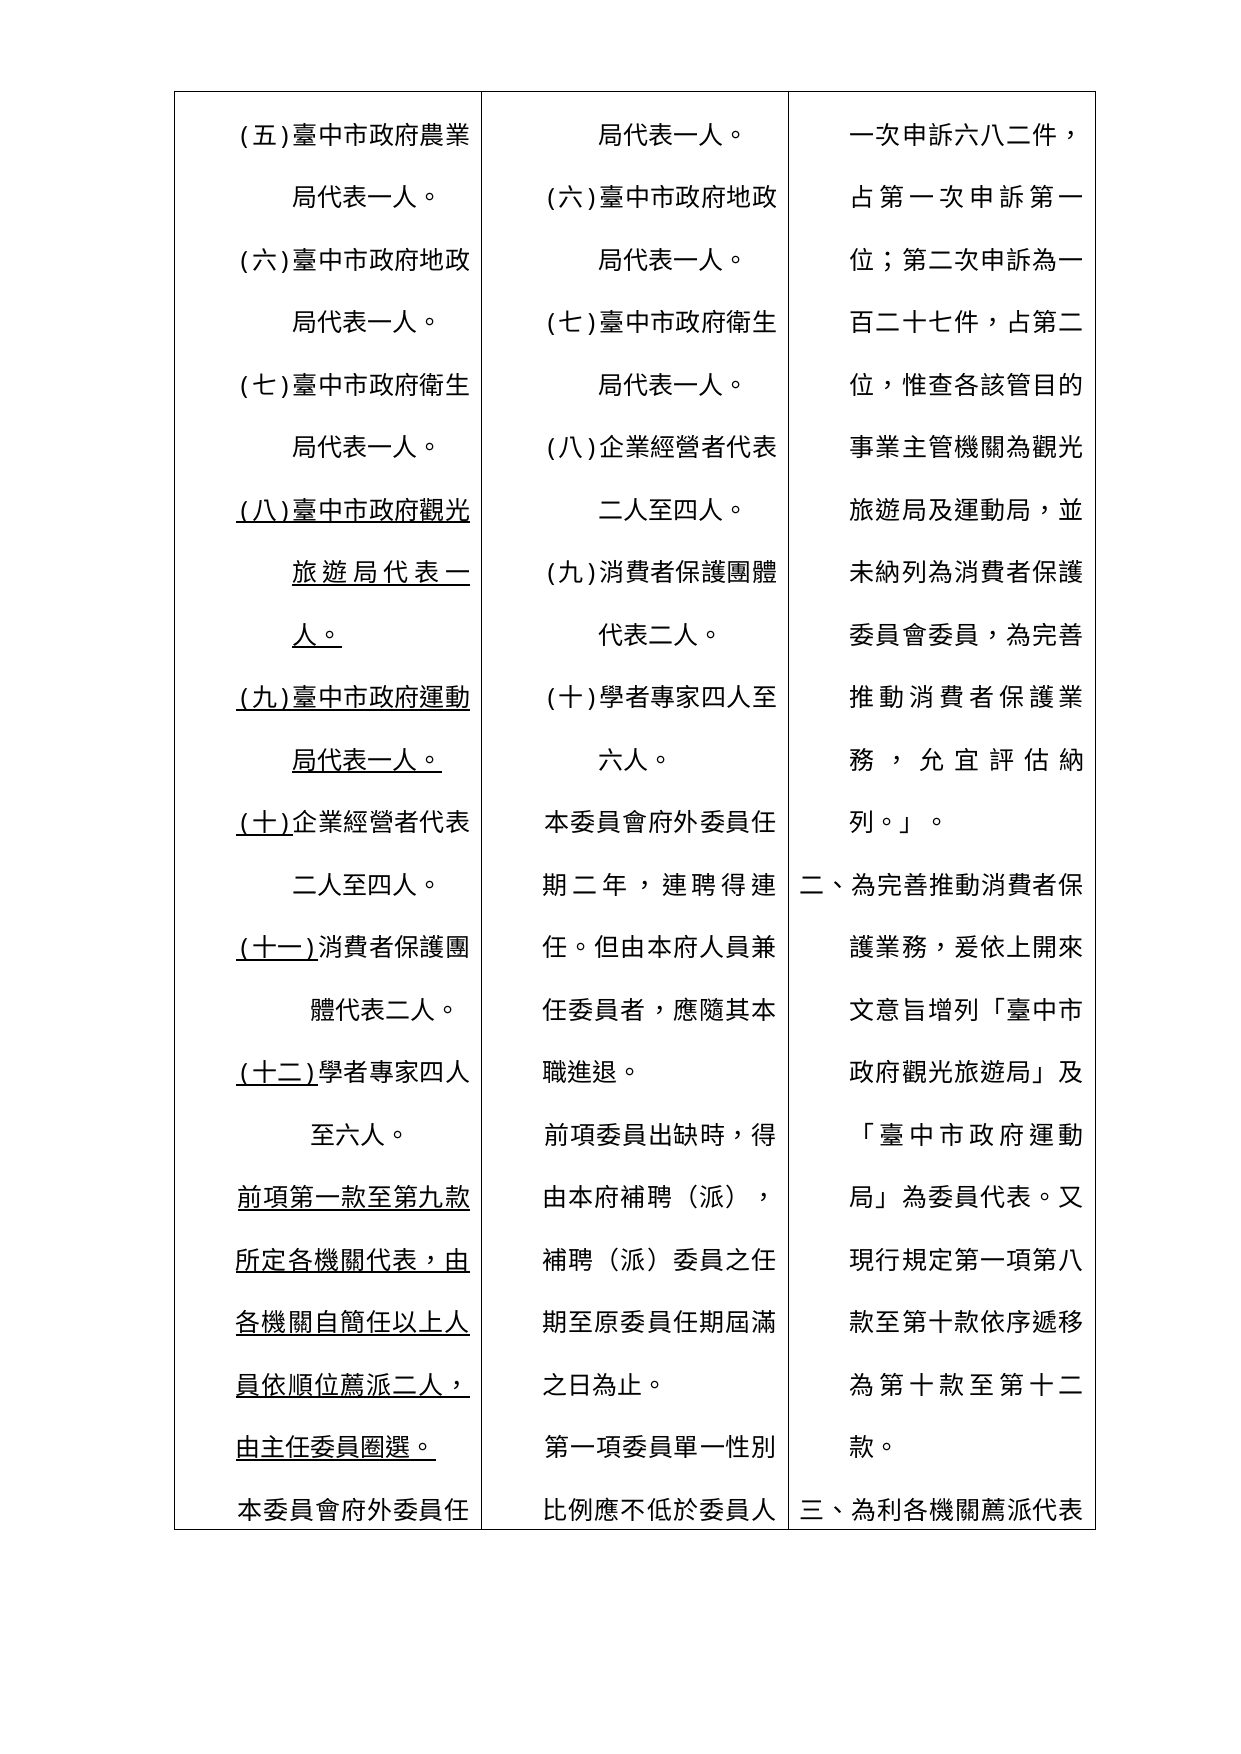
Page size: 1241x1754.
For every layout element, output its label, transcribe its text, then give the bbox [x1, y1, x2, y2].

table_cell (五)臺中市政府農業局代表一人。 (六)臺中市政府地政局代表一人。 (七)臺中市政府衛生局代表一人。 (八)臺中市政府觀光旅遊局代表一人。 (九)臺中市政府運動局代表一人。 (十)企業經營者代表二人至四人。 (十一)消費者保護團體代表二人。 (十二)學者專家四人至六人。 前項第一款至第九款所定各機關代表，由各機關自簡任以上人員依順位薦派二人，由主任委員圈選。 本委員會府外委員任 [175, 92, 481, 1529]
table_cell 一次申訴六八二件，占第一次申訴第一位；第二次申訴為一百二十七件，占第二位，惟查各該管目的事業主管機關為觀光旅遊局及運動局，並未納列為消費者保護委員會委員，為完善推動消費者保護業務，允宜評估納列。」。 二、為完善推動消費者保護業務，爰依上開來文意旨增列「臺中市政府觀光旅遊局」及「臺中市政府運動局」為委員代表。又現行規定第一項第八款至第十款依序遞移為第十款至第十二款。 三、為利各機關薦派代表 [789, 92, 1095, 1529]
table_cell 局代表一人。 (六)臺中市政府地政局代表一人。 (七)臺中市政府衛生局代表一人。 (八)企業經營者代表二人至四人。 (九)消費者保護團體代表二人。 (十)學者專家四人至六人。 本委員會府外委員任期二年，連聘得連任。但由本府人員兼任委員者，應隨其本職進退。 前項委員出缺時，得由本府補聘（派），補聘（派）委員之任期至原委員任期屆滿之日為止。 第一項委員單一性別比例應不低於委員人 [482, 92, 788, 1529]
